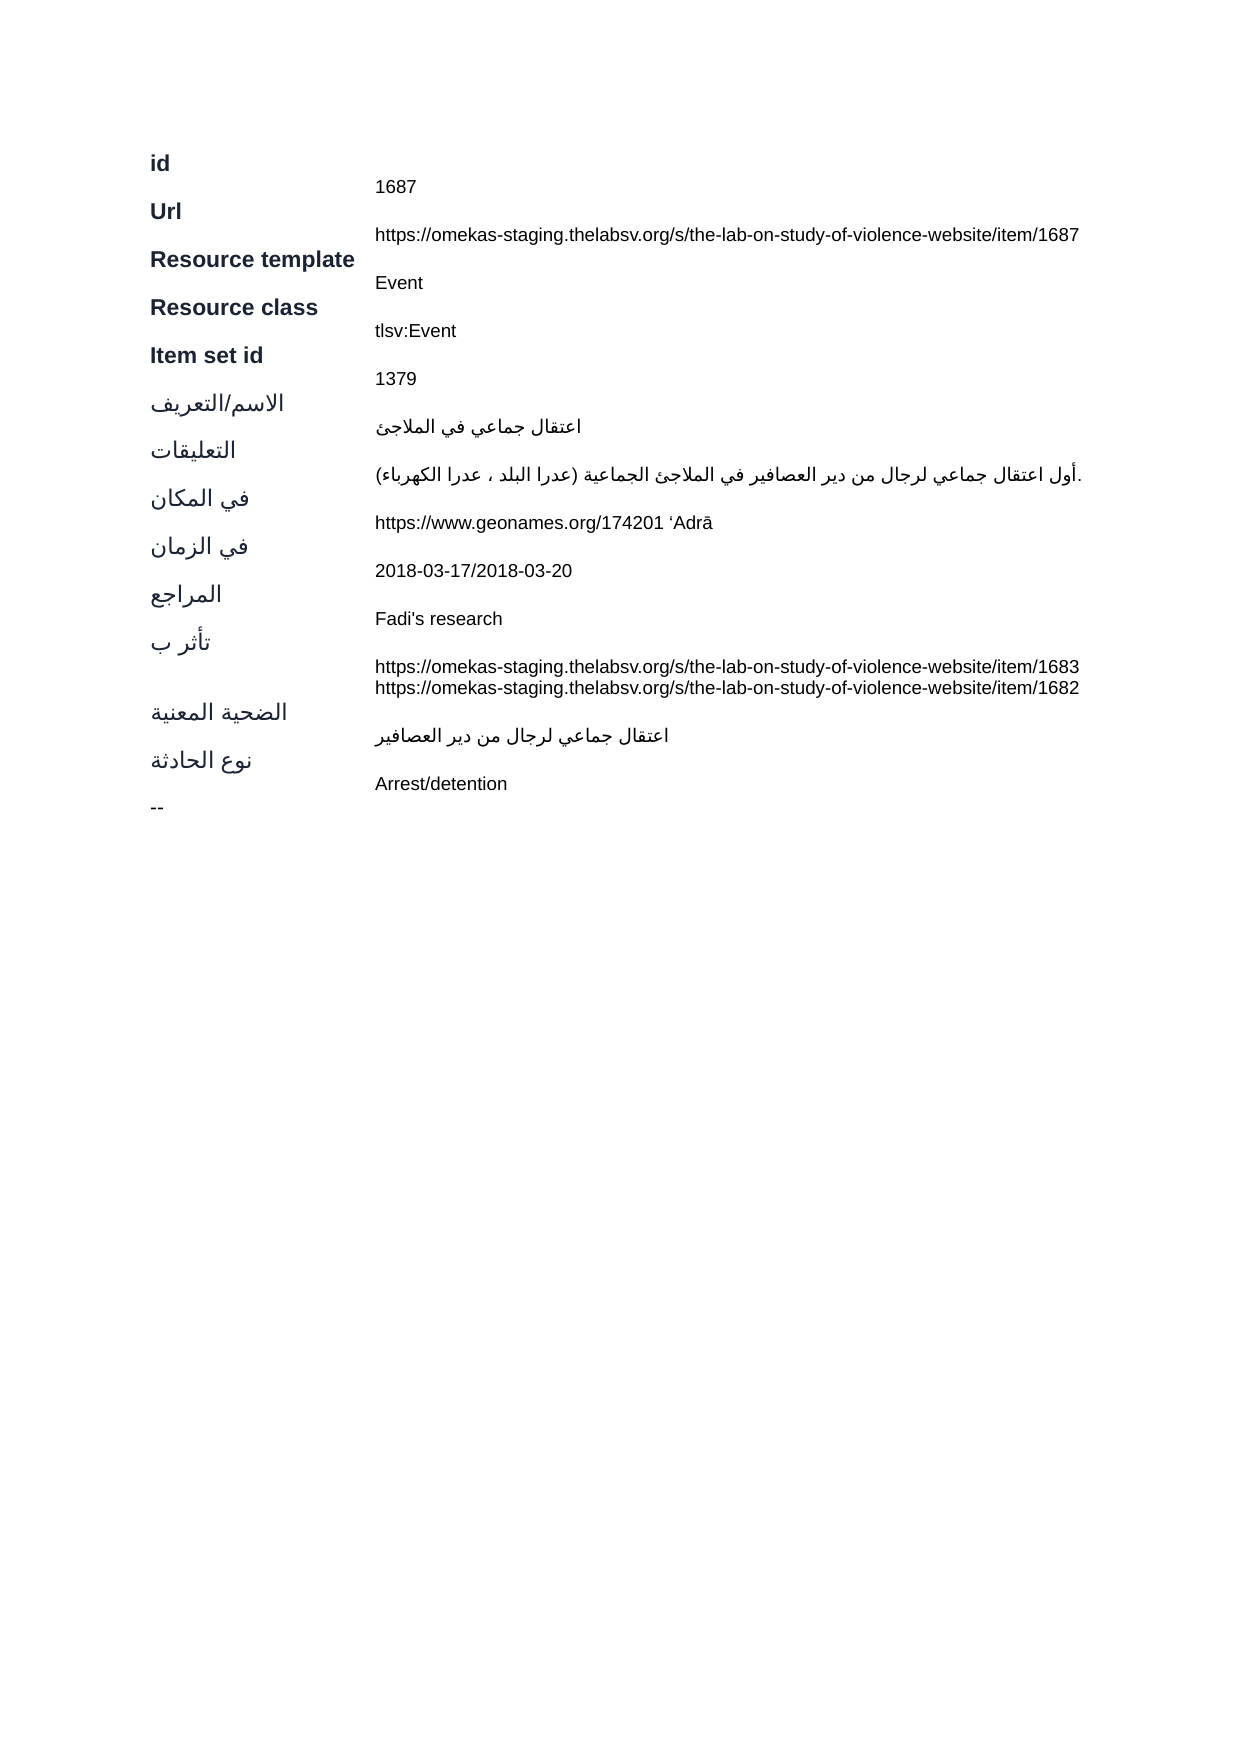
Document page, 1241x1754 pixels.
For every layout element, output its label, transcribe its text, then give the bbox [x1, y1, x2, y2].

text Url [150, 198, 1090, 224]
text Resource class [150, 294, 1090, 320]
text المراجع [150, 581, 1090, 608]
text اعتقال جماعي في الملاجئ [375, 416, 1090, 437]
text tlsv:Event [375, 320, 1090, 342]
text التعليقات [150, 437, 1090, 464]
text Item set id [150, 342, 1090, 368]
text Arrest/detention [375, 773, 1090, 794]
text https://www.geonames.org/174201 ‘Adrā [375, 512, 1090, 533]
text 1687 [375, 176, 1090, 198]
text اعتقال جماعي لرجال من دير العصافير [375, 725, 1090, 747]
text نوع الحادثة [150, 747, 1090, 773]
text id [150, 150, 1090, 176]
text أول اعتقال جماعي لرجال من دير العصافير في الملاجئ الجماعية (عدرا البلد ، عدرا الكهرباء). [375, 464, 1090, 485]
text الاسم/التعريف [150, 389, 1090, 416]
text https://omekas-staging.thelabsv.org/s/the-lab-on-study-of-violence-website/item/1687 [375, 224, 1090, 246]
text 2018-03-17/2018-03-20 [375, 560, 1090, 581]
text Event [375, 272, 1090, 294]
text https://omekas-staging.thelabsv.org/s/the-lab-on-study-of-violence-website/item/1682 [375, 677, 1090, 699]
text الضحية المعنية [150, 699, 1090, 725]
text Fadi's research [375, 608, 1090, 629]
text https://omekas-staging.thelabsv.org/s/the-lab-on-study-of-violence-website/item/1683 [375, 656, 1090, 677]
text Resource template [150, 246, 1090, 272]
text 1379 [375, 368, 1090, 389]
text في الزمان [150, 533, 1090, 560]
text تأثر ب [150, 629, 1090, 656]
text -- [150, 794, 1090, 818]
text في المكان [150, 485, 1090, 512]
